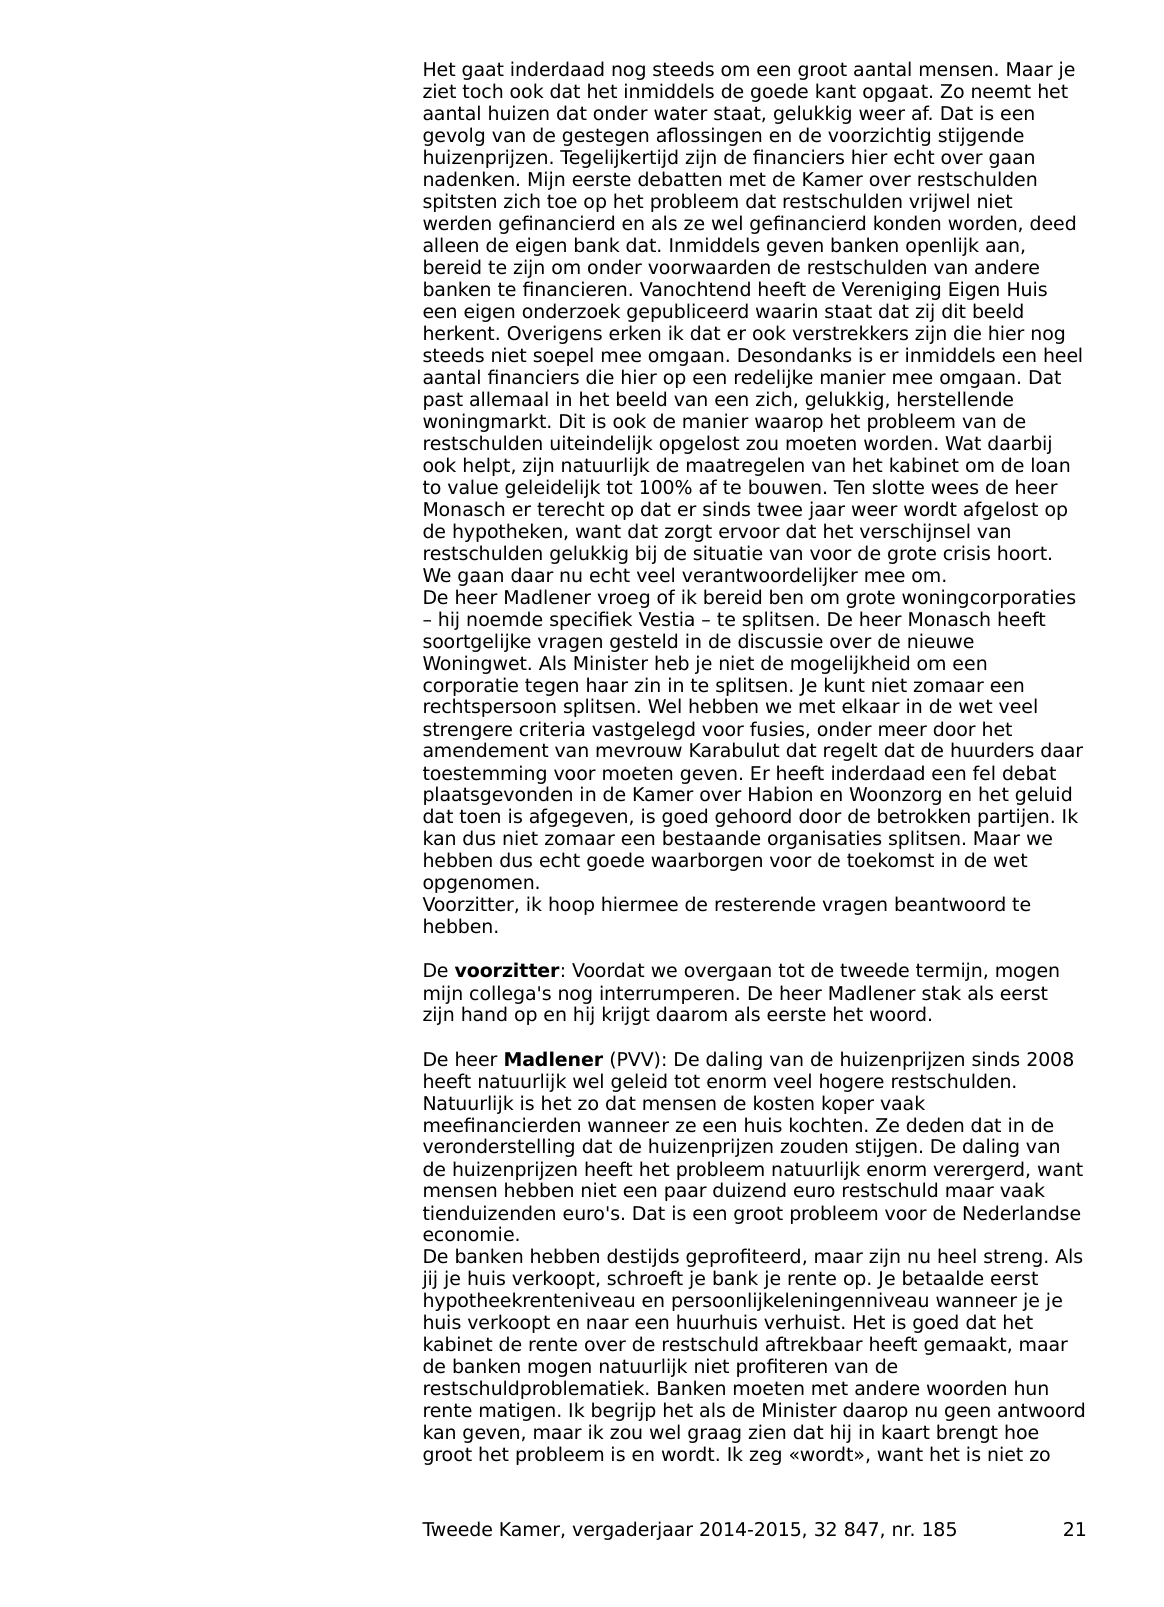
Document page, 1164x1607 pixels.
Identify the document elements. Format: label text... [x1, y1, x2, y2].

text De heer Madlener (PVV): De daling van de huizenprijzen sinds 2008 heeft natuurlijk wel geleid tot enorm veel hogere restschulden. Natuurlijk is het zo dat mensen de kosten koper vaak meefinancierden wanneer ze een huis kochten. Ze deden dat in de veronderstelling dat de huizenprijzen zouden stijgen. De daling van de huizenprijzen heeft het probleem natuurlijk enorm verergerd, want mensen hebben niet een paar duizend euro restschuld maar vaak tienduizenden euro's. Dat is een groot probleem voor de Nederlandse economie. [422, 1048, 1087, 1246]
text De banken hebben destijds geprofiteerd, maar zijn nu heel streng. Als jij je huis verkoopt, schroeft je bank je rente op. Je betaalde eerst hypotheekrenteniveau en persoonlijkeleningenniveau wanneer je je huis verkoopt en naar een huurhuis verhuist. Het is goed dat het kabinet de rente over de restschuld aftrekbaar heeft gemaakt, maar de banken mogen natuurlijk niet profiteren van de restschuldproblematiek. Banken moeten met andere woorden hun rente matigen. Ik begrijp het als de Minister daarop nu geen antwoord kan geven, maar ik zou wel graag zien dat hij in kaart brengt hoe groot het probleem is en wordt. Ik zeg «wordt», want het is niet zo [422, 1246, 1087, 1466]
text De heer Madlener vroeg of ik bereid ben om grote woningcorporaties – hij noemde specifiek Vestia – te splitsen. De heer Monasch heeft soortgelijke vragen gesteld in de discussie over de nieuwe Woningwet. Als Minister heb je niet de mogelijkheid om een corporatie tegen haar zin in te splitsen. Je kunt niet zomaar een rechtspersoon splitsen. Wel hebben we met elkaar in de wet veel strengere criteria vastgelegd voor fusies, onder meer door het amendement van mevrouw Karabulut dat regelt dat de huurders daar toestemming voor moeten geven. Er heeft inderdaad een fel debat plaatsgevonden in de Kamer over Habion en Woonzorg en het geluid dat toen is afgegeven, is goed gehoord door de betrokken partijen. Ik kan dus niet zomaar een bestaande organisaties splitsen. Maar we hebben dus echt goede waarborgen voor de toekomst in de wet opgenomen. [422, 587, 1087, 894]
text Voorzitter, ik hoop hiermee de resterende vragen beantwoord te hebben. [422, 894, 1087, 938]
text De voorzitter: Voordat we overgaan tot de tweede termijn, mogen mijn collega's nog interrumperen. De heer Madlener stak als eerst zijn hand op en hij krijgt daarom als eerste het woord. [422, 960, 1087, 1026]
text Het gaat inderdaad nog steeds om een groot aantal mensen. Maar je ziet toch ook dat het inmiddels de goede kant opgaat. Zo neemt het aantal huizen dat onder water staat, gelukkig weer af. Dat is een gevolg van de gestegen aflossingen en de voorzichtig stijgende huizenprijzen. Tegelijkertijd zijn de financiers hier echt over gaan nadenken. Mijn eerste debatten met de Kamer over restschulden spitsten zich toe op het probleem dat restschulden vrijwel niet werden gefinancierd en als ze wel gefinancierd konden worden, deed alleen de eigen bank dat. Inmiddels geven banken openlijk aan, bereid te zijn om onder voorwaarden de restschulden van andere banken te financieren. Vanochtend heeft de Vereniging Eigen Huis een eigen onderzoek gepubliceerd waarin staat dat zij dit beeld herkent. Overigens erken ik dat er ook verstrekkers zijn die hier nog steeds niet soepel mee omgaan. Desondanks is er inmiddels een heel aantal financiers die hier op een redelijke manier mee omgaan. Dat past allemaal in het beeld van een zich, gelukkig, herstellende woningmarkt. Dit is ook de manier waarop het probleem van de restschulden uiteindelijk opgelost zou moeten worden. Wat daarbij ook helpt, zijn natuurlijk de maatregelen van het kabinet om de loan to value geleidelijk tot 100% af te bouwen. Ten slotte wees de heer Monasch er terecht op dat er sinds twee jaar weer wordt afgelost op de hypotheken, want dat zorgt ervoor dat het verschijnsel van restschulden gelukkig bij de situatie van voor de grote crisis hoort. We gaan daar nu echt veel verantwoordelijker mee om. [422, 59, 1087, 587]
